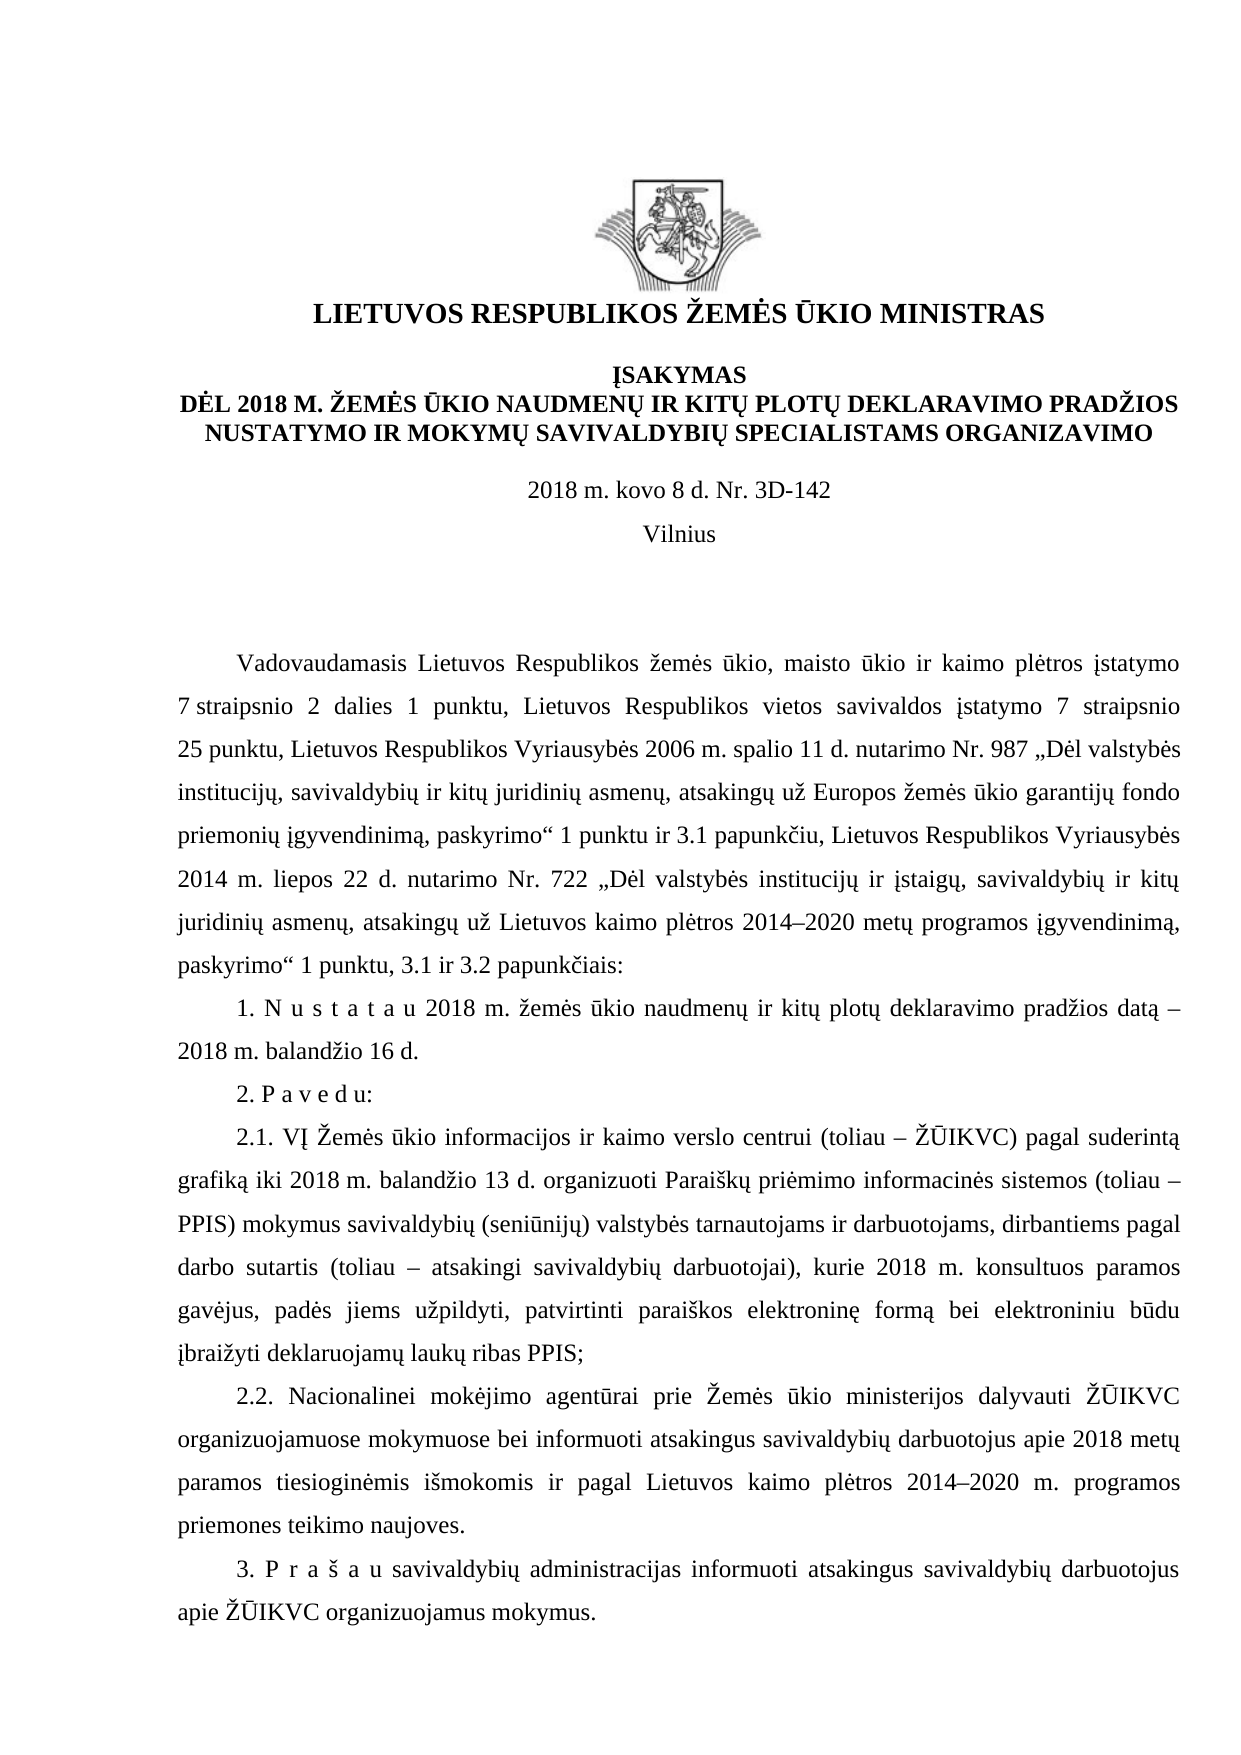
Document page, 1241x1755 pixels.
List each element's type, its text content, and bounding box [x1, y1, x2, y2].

text 2018 m. kovo 8 d. Nr. 3D-142 [177, 476, 1181, 504]
text 1. N u s t a t a u 2018 m. žemės ūkio naudmenų ir kitų plotų deklaravimo pradžios datą – 2018 m. balandžio 16 d. [177, 993, 1181, 1065]
text ĮSAKYMAS [177, 361, 1181, 389]
text 2.1. VĮ Žemės ūkio informacijos ir kaimo verslo centrui (toliau – ŽŪIKVC) pagal suderintą grafiką iki 2018 m. balandžio 13 d. organizuoti Paraiškų priėmimo informacinės sistemos (toliau – PPIS) mokymus savivaldybių (seniūnijų) valstybės tarnautojams ir darbuotojams, dirbantiems pagal darbo sutartis (toliau – atsakingi savivaldybių darbuotojai), kurie 2018 m. konsultuos paramos gavėjus, padės jiems užpildyti, patvirtinti paraiškos elektroninę formą bei elektroniniu būdu įbraižyti deklaruojamų laukų ribas PPIS; [177, 1122, 1181, 1367]
text Vadovaudamasis Lietuvos Respublikos žemės ūkio, maisto ūkio ir kaimo plėtros įstatymo 7 straipsnio 2 dalies 1 punktu, Lietuvos Respublikos vietos savivaldos įstatymo 7 straipsnio 25 punktu, Lietuvos Respublikos Vyriausybės 2006 m. spalio 11 d. nutarimo Nr. 987 „Dėl valstybės institucijų, savivaldybių ir kitų juridinių asmenų, atsakingų už Europos žemės ūkio garantijų fondo priemonių įgyvendinimą, paskyrimo“ 1 punktu ir 3.1 papunkčiu, Lietuvos Respublikos Vyriausybės 2014 m. liepos 22 d. nutarimo Nr. 722 „Dėl valstybės institucijų ir įstaigų, savivaldybių ir kitų juridinių asmenų, atsakingų už Lietuvos kaimo plėtros 2014–2020 metų programos įgyvendinimą, paskyrimo“ 1 punktu, 3.1 ir 3.2 papunkčiais: [177, 648, 1181, 979]
text 2. P a v e d u: [177, 1079, 1181, 1108]
text 3. P r a š a u savivaldybių administracijas informuoti atsakingus savivaldybių darbuotojus apie ŽŪIKVC organizuojamus mokymus. [177, 1554, 1181, 1626]
text DĖL 2018 M. ŽEMĖS ŪKIO NAUDMENŲ IR KITŲ PLOTŲ DEKLARAVIMO PRADŽIOS NUSTATYMO IR MOKYMŲ SAVIVALDYBIŲ SPECIALISTAMS ORGANIZAVIMO [177, 389, 1181, 447]
text Vilnius [177, 519, 1181, 547]
text LIETUVOS RESPUBLIKOS ŽEMĖS ŪKIO MINISTRAS [177, 296, 1181, 329]
text 2.2. Nacionalinei mokėjimo agentūrai prie Žemės ūkio ministerijos dalyvauti ŽŪIKVC organizuojamuose mokymuose bei informuoti atsakingus savivaldybių darbuotojus apie 2018 metų paramos tiesioginėmis išmokomis ir pagal Lietuvos kaimo plėtros 2014–2020 m. programos priemones teikimo naujoves. [177, 1381, 1181, 1539]
